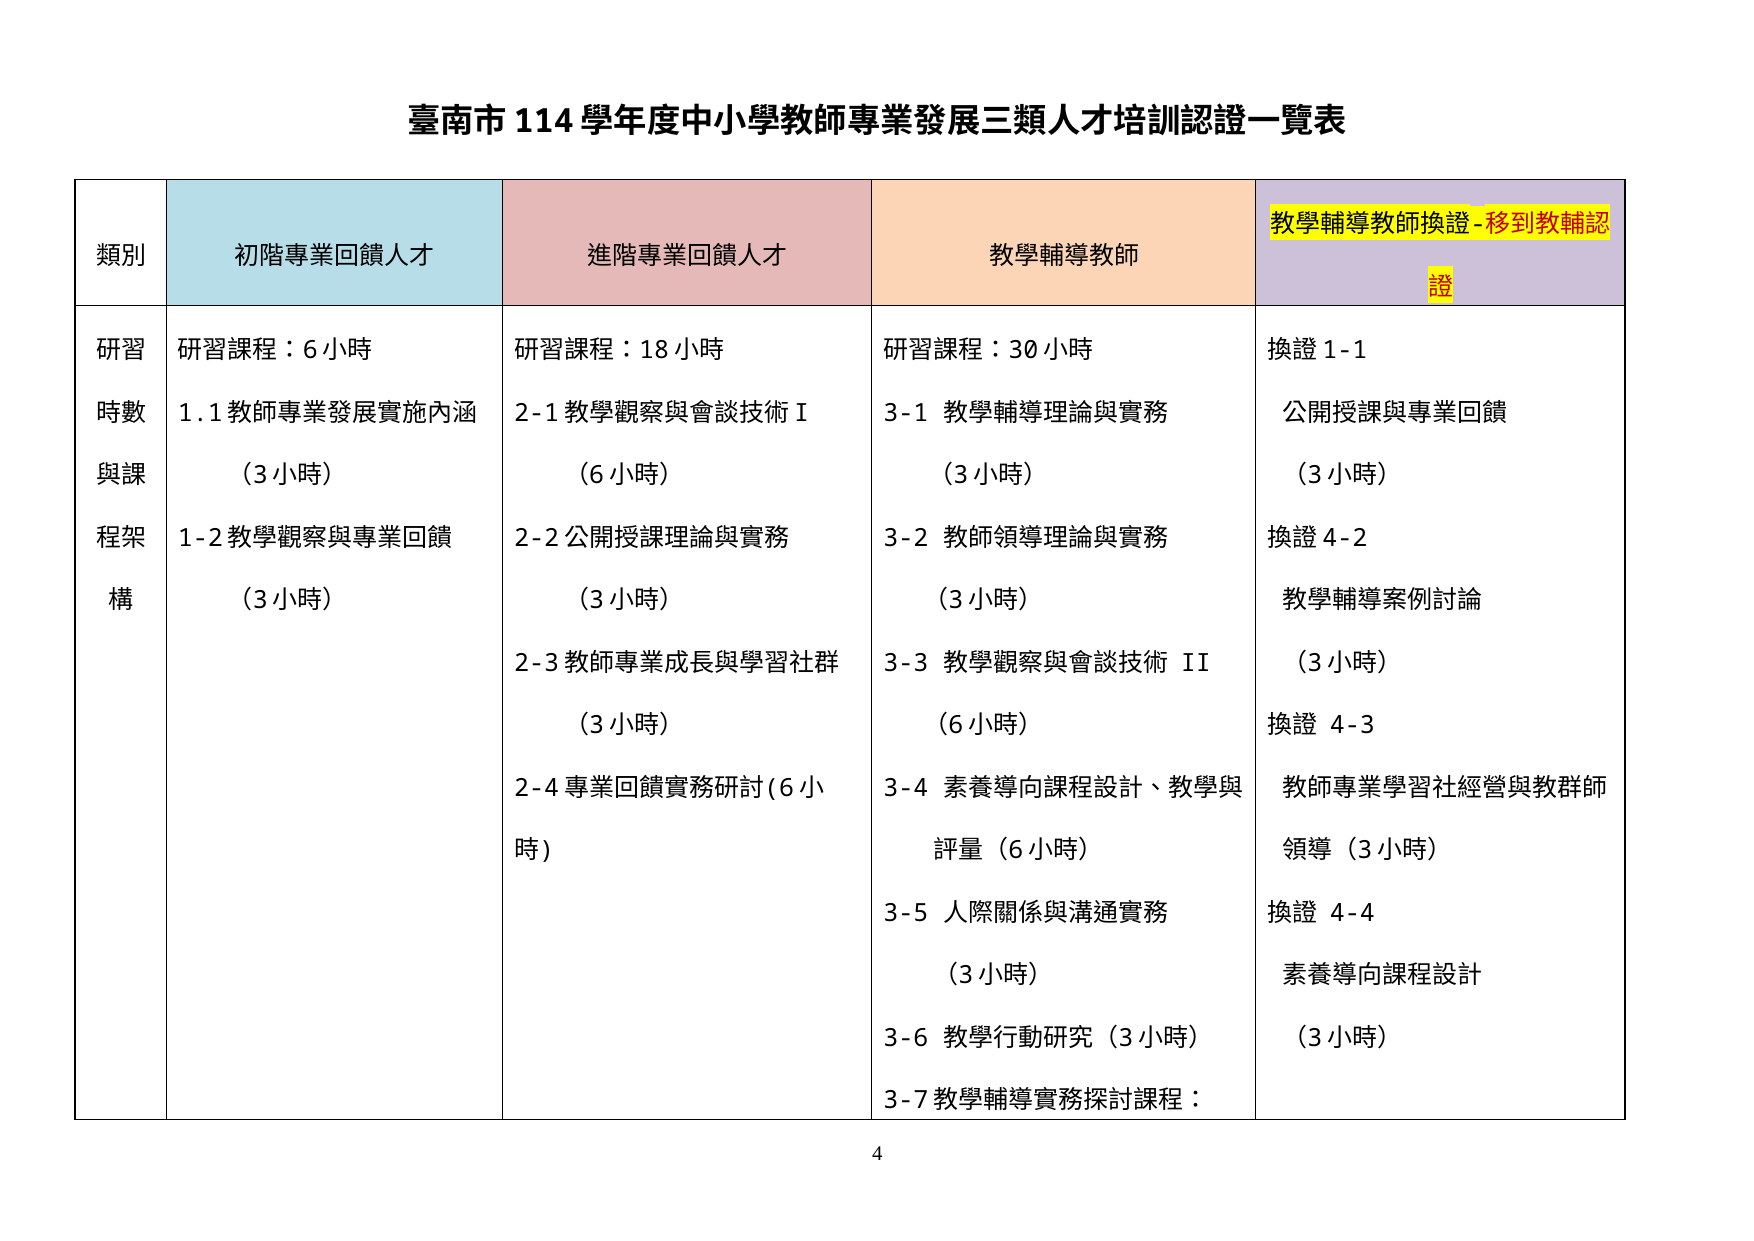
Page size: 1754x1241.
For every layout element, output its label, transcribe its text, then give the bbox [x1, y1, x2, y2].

subtitle 臺南市114學年度中小學教師專業發展三類人才培訓認證一覽表 [75, 77, 1679, 139]
table_header 教學輔導教師換證-移到教輔認證 [1256, 180, 1624, 305]
table_header 教學輔導教師 [872, 180, 1255, 305]
table_header 初階專業回饋人才 [167, 180, 502, 305]
table_header 進階專業回饋人才 [503, 180, 871, 305]
table_cell 研習課程：30小時 3-1 教學輔導理論與實務 （3小時） 3-2 教師領導理論與實務 （3小時） 3-3 教學觀察與會談技術 II （6小時） 3-4 素養導向課程設計、教學與評量（6小時） 3-5 人際關係與溝通實務 （3小時） 3-6 教學行動研究（3小時） 3-7教學輔導實務探討課程： [872, 306, 1255, 1119]
table_cell 研習時數與課程架構 [76, 306, 166, 1119]
table_cell 研習課程：18小時 2-1教學觀察與會談技術I （6小時） 2-2公開授課理論與實務 （3小時） 2-3教師專業成長與學習社群（3小時） 2-4專業回饋實務研討(6小時) [503, 306, 871, 1119]
table_cell 換證1-1 公開授課與專業回饋 （3小時） 換證4-2 教學輔導案例討論 （3小時） 換證 4-3 教師專業學習社經營與教群師 領導（3小時） 換證 4-4 素養導向課程設計 （3小時） [1256, 306, 1624, 1119]
table_header 類別 [76, 180, 166, 305]
table_cell 研習課程：6小時 教師專業發展實施內涵 （3小時） 1-2教學觀察與專業回饋 （3小時） [167, 306, 502, 1119]
